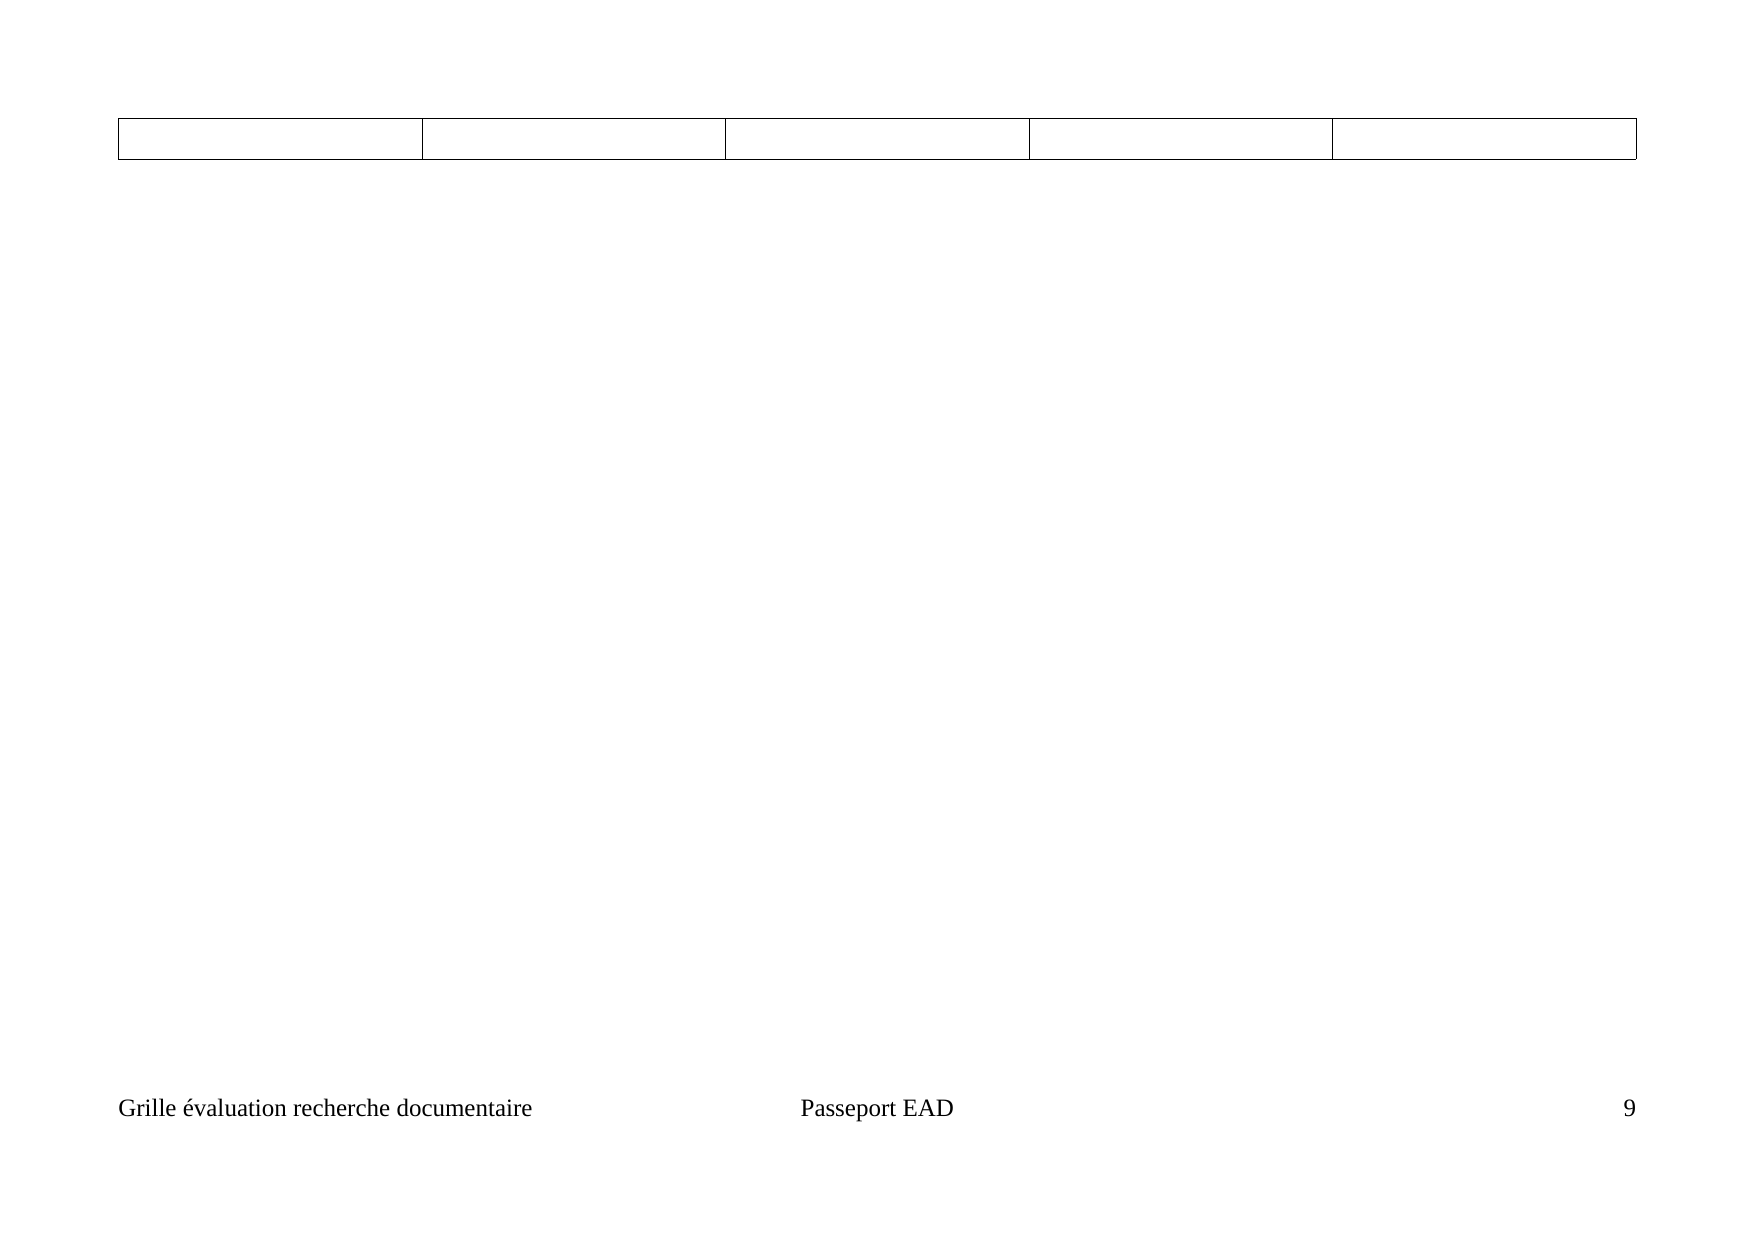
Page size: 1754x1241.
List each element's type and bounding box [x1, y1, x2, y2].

table_cell [1333, 119, 1636, 158]
table_cell [119, 119, 422, 158]
table_cell [423, 119, 725, 158]
table_cell [1030, 119, 1332, 158]
table_cell [726, 119, 1029, 158]
